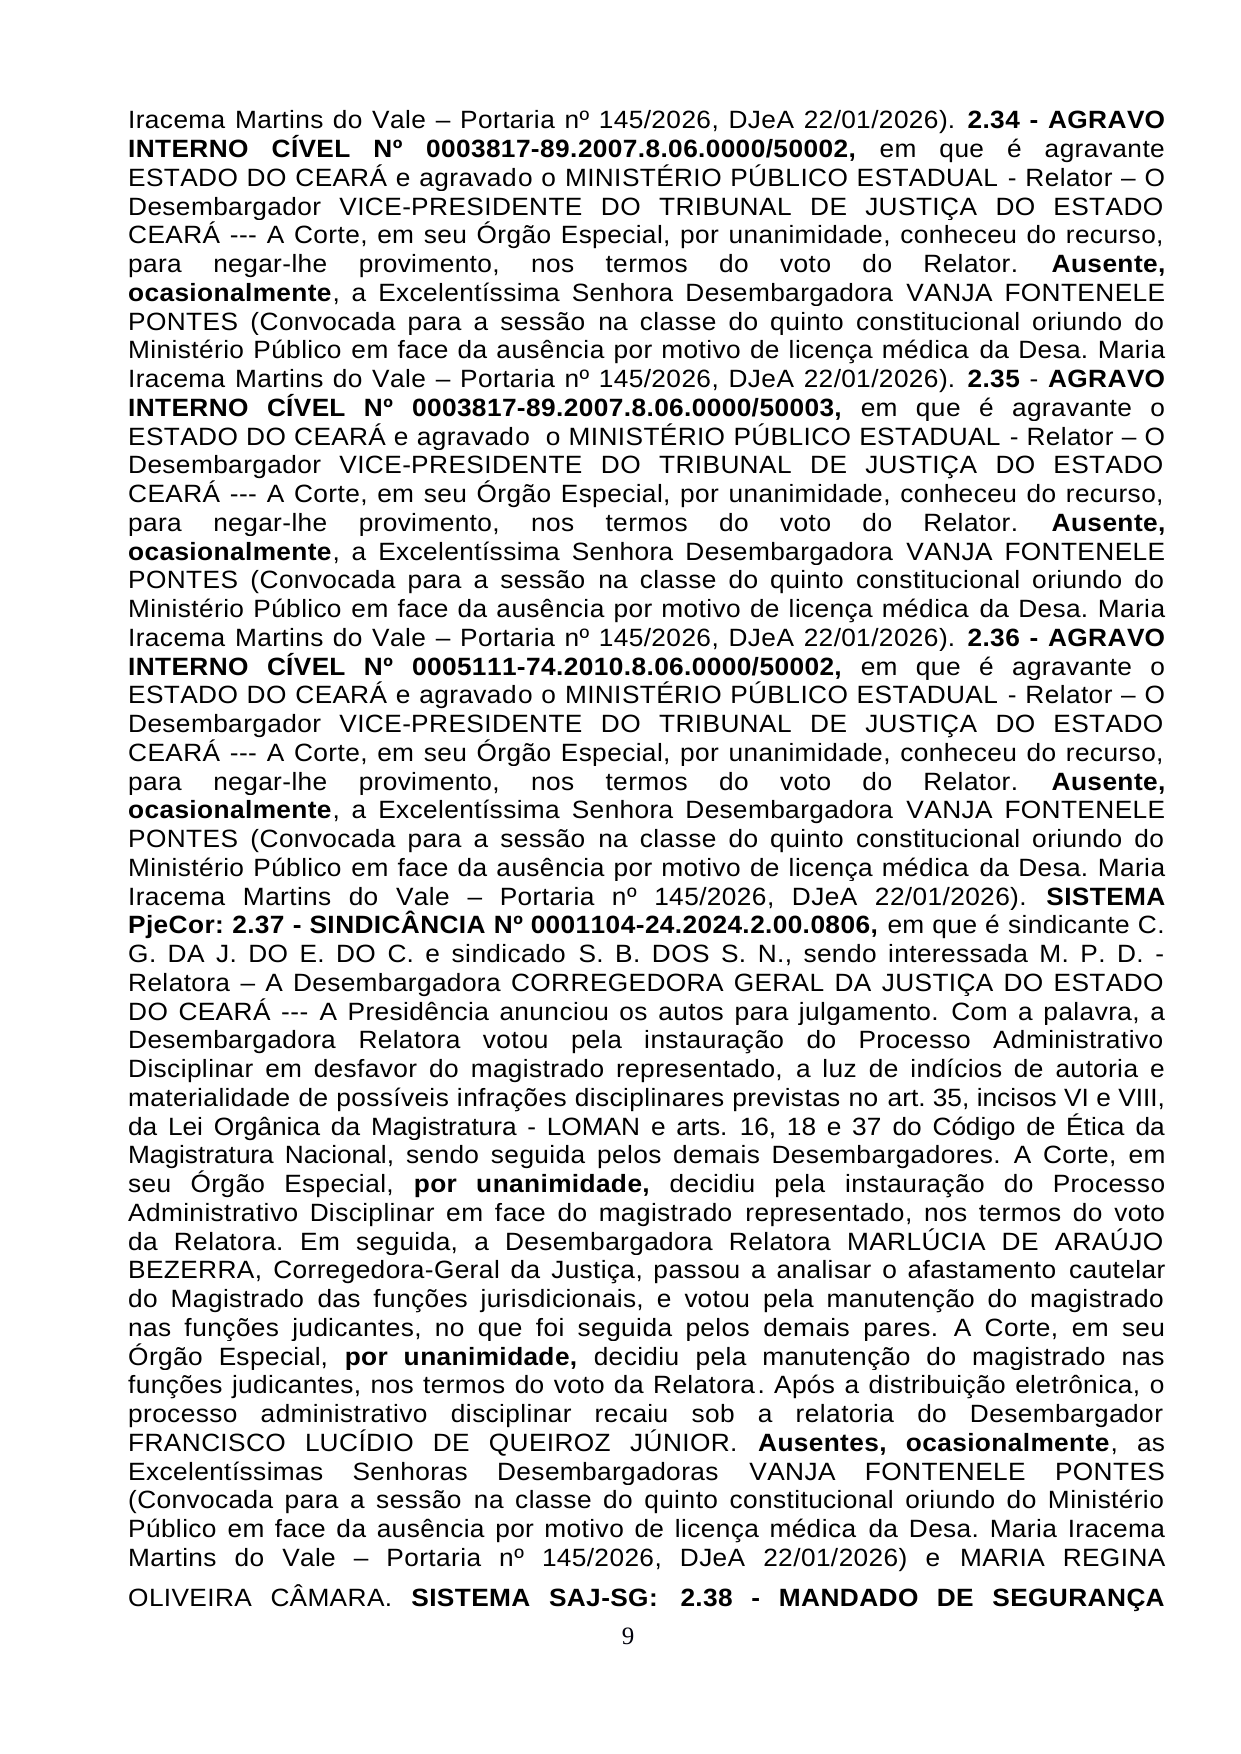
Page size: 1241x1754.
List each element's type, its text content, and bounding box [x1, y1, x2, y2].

text Iracema Martins do Vale – Portaria nº 145/2026, DJeA 22/01/2026). 2.34 - AGRAVO INTERNO CÍVEL Nº 0003817-89.2007.8.06.0000/50002, em que é agravante ESTADO DO CEARÁ e agravado o MINISTÉRIO PÚBLICO ESTADUAL - Relator – O Desembargador VICE-PRESIDENTE DO TRIBUNAL DE JUSTIÇA DO ESTADO CEARÁ --- A Corte, em seu Órgão Especial, por unanimidade, conheceu do recurso, para negar-lhe provimento, nos termos do voto do Relator. Ausente, ocasionalmente, a Excelentíssima Senhora Desembargadora VANJA FONTENELE PONTES (Convocada para a sessão na classe do quinto constitucional oriundo do Ministério Público em face da ausência por motivo de licença médica da Desa. Maria Iracema Martins do Vale – Portaria nº 145/2026, DJeA 22/01/2026). 2.35 - AGRAVO INTERNO CÍVEL Nº 0003817-89.2007.8.06.0000/50003, em que é agravante o ESTADO DO CEARÁ e agravado o MINISTÉRIO PÚBLICO ESTADUAL - Relator – O Desembargador VICE-PRESIDENTE DO TRIBUNAL DE JUSTIÇA DO ESTADO CEARÁ --- A Corte, em seu Órgão Especial, por unanimidade, conheceu do recurso, para negar-lhe provimento, nos termos do voto do Relator. Ausente, ocasionalmente, a Excelentíssima Senhora Desembargadora VANJA FONTENELE PONTES (Convocada para a sessão na classe do quinto constitucional oriundo do Ministério Público em face da ausência por motivo de licença médica da Desa. Maria Iracema Martins do Vale – Portaria nº 145/2026, DJeA 22/01/2026). 2.36 - AGRAVO INTERNO CÍVEL Nº 0005111-74.2010.8.06.0000/50002, em que é agravante o ESTADO DO CEARÁ e agravado o MINISTÉRIO PÚBLICO ESTADUAL - Relator – O Desembargador VICE-PRESIDENTE DO TRIBUNAL DE JUSTIÇA DO ESTADO CEARÁ --- A Corte, em seu Órgão Especial, por unanimidade, conheceu do recurso, para negar-lhe provimento, nos termos do voto do Relator. Ausente, ocasionalmente, a Excelentíssima Senhora Desembargadora VANJA FONTENELE PONTES (Convocada para a sessão na classe do quinto constitucional oriundo do Ministério Público em face da ausência por motivo de licença médica da Desa. Maria Iracema Martins do Vale – Portaria nº 145/2026, DJeA 22/01/2026). SISTEMA PjeCor: 2.37 - SINDICÂNCIA Nº 0001104-24.2024.2.00.0806, em que é sindicante C. G. DA J. DO E. DO C. e sindicado S. B. DOS S. N., sendo interessada M. P. D. - Relatora – A Desembargadora CORREGEDORA GERAL DA JUSTIÇA DO ESTADO DO CEARÁ --- A Presidência anunciou os autos para julgamento. Com a palavra, a Desembargadora Relatora votou pela instauração do Processo Administrativo Disciplinar em desfavor do magistrado representado, a luz de indícios de autoria e materialidade de possíveis infrações disciplinares previstas no art. 35, incisos VI e VIII, da Lei Orgânica da Magistratura - LOMAN e arts. 16, 18 e 37 do Código de Ética da Magistratura Nacional, sendo seguida pelos demais Desembargadores. A Corte, em seu Órgão Especial, por unanimidade, decidiu pela instauração do Processo Administrativo Disciplinar em face do magistrado representado, nos termos do voto da Relatora. Em seguida, a Desembargadora Relatora MARLÚCIA DE ARAÚJO BEZERRA, Corregedora-Geral da Justiça, passou a analisar o afastamento cautelar do Magistrado das funções jurisdicionais, e votou pela manutenção do magistrado nas funções judicantes, no que foi seguida pelos demais pares. A Corte, em seu Órgão Especial, por unanimidade, decidiu pela manutenção do magistrado nas funções judicantes, nos termos do voto da Relatora. Após a distribuição eletrônica, o processo administrativo disciplinar recaiu sob a relatoria do Desembargador FRANCISCO LUCÍDIO DE QUEIROZ JÚNIOR. Ausentes, ocasionalmente, as Excelentíssimas Senhoras Desembargadoras VANJA FONTENELE PONTES (Convocada para a sessão na classe do quinto constitucional oriundo do Ministério Público em face da ausência por motivo de licença médica da Desa. Maria Iracema Martins do Vale – Portaria nº 145/2026, DJeA 22/01/2026) e MARIA REGINA OLIVEIRA CÂMARA. SISTEMA SAJ-SG: 2.38 - MANDADO DE SEGURANÇA [128, 105, 1165, 1614]
